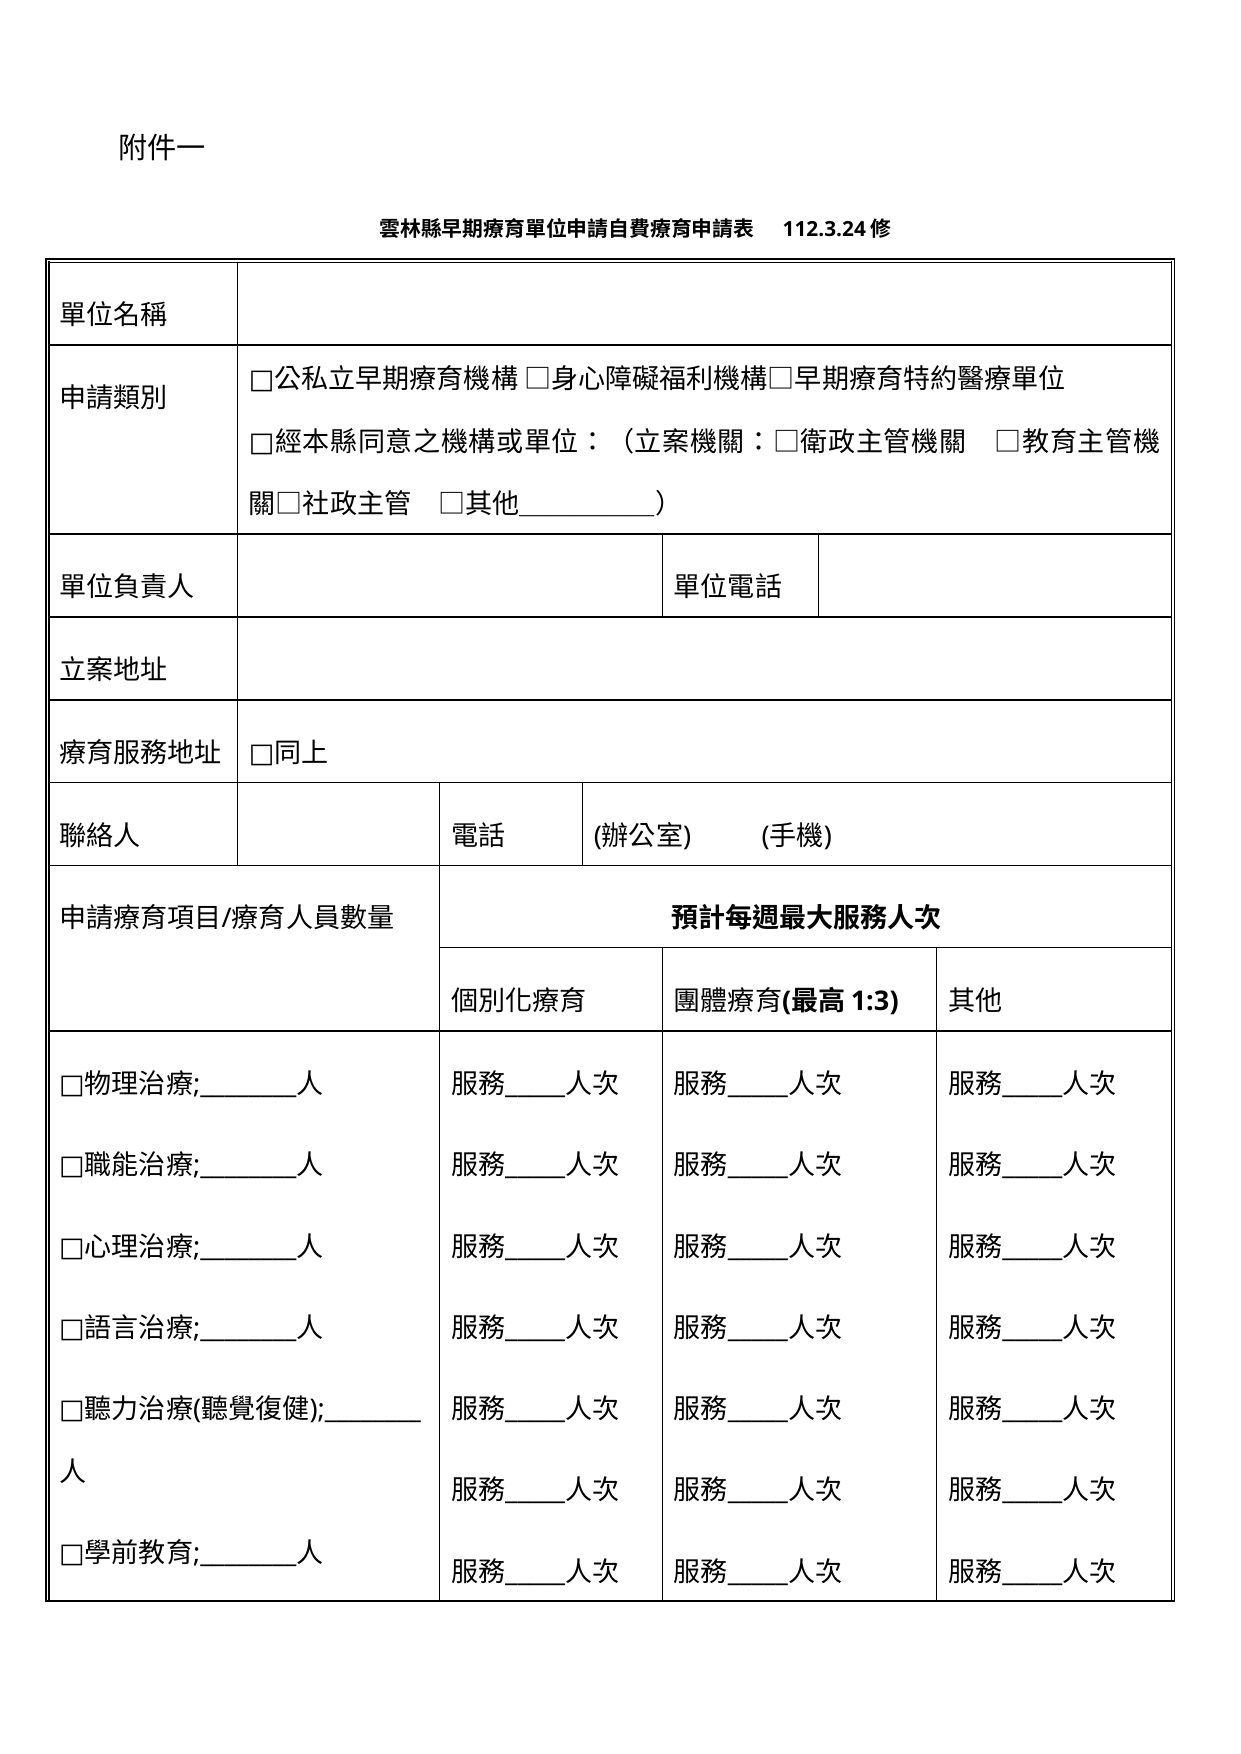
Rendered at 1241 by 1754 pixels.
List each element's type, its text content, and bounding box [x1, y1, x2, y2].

table_cell 申請療育項目/療育人員數量 [50, 866, 439, 1030]
table_cell 個別化療育 [440, 948, 662, 1030]
table_cell 服務_____人次 服務_____人次 服務_____人次 服務_____人次 服務_____人次 服務_____人次 服務_____人次 [663, 1032, 936, 1600]
table_cell [819, 535, 1171, 616]
table_cell 療育服務地址 [50, 701, 237, 782]
table_cell 團體療育(最高1:3) [663, 948, 936, 1030]
table_cell 服務_____人次 服務_____人次 服務_____人次 服務_____人次 服務_____人次 服務_____人次 服務_____人次 [937, 1032, 1171, 1600]
table_cell 單位電話 [663, 535, 818, 616]
table_cell 服務_____人次 服務_____人次 服務_____人次 服務_____人次 服務_____人次 服務_____人次 服務_____人次 [440, 1032, 662, 1600]
table_cell [238, 783, 439, 864]
table_cell 聯絡人 [50, 783, 237, 864]
table_cell 申請類別 [50, 346, 237, 533]
table_cell □同上 [238, 701, 1171, 782]
table_cell 預計每週最大服務人次 [440, 866, 1171, 947]
table_cell 單位負責人 [50, 535, 237, 616]
table_cell □公私立早期療育機構 □身心障礙福利機構□早期療育特約醫療單位 □經本縣同意之機構或單位：（立案機關：□衛政主管機關 □教育主管機關□社政主管 □其他＿＿＿＿＿） [238, 346, 1171, 533]
text 附件一 [118, 114, 1152, 177]
table_cell [238, 618, 1171, 699]
table_cell 電話 [440, 783, 582, 864]
table_cell 其他 [937, 948, 1171, 1030]
table_cell (辦公室) (手機) [583, 783, 1171, 864]
table_header [238, 263, 1171, 344]
table_cell 立案地址 [50, 618, 237, 699]
table_cell □物理治療;________人 □職能治療;________人 □心理治療;________人 □語言治療;________人 □聽力治療(聽覺復健);________人 □學前教育;________人 [50, 1032, 439, 1600]
text 雲林縣早期療育單位申請自費療育申請表 112.3.24修 [118, 196, 1152, 258]
table_cell [238, 535, 662, 616]
table_header 單位名稱 [50, 263, 237, 344]
